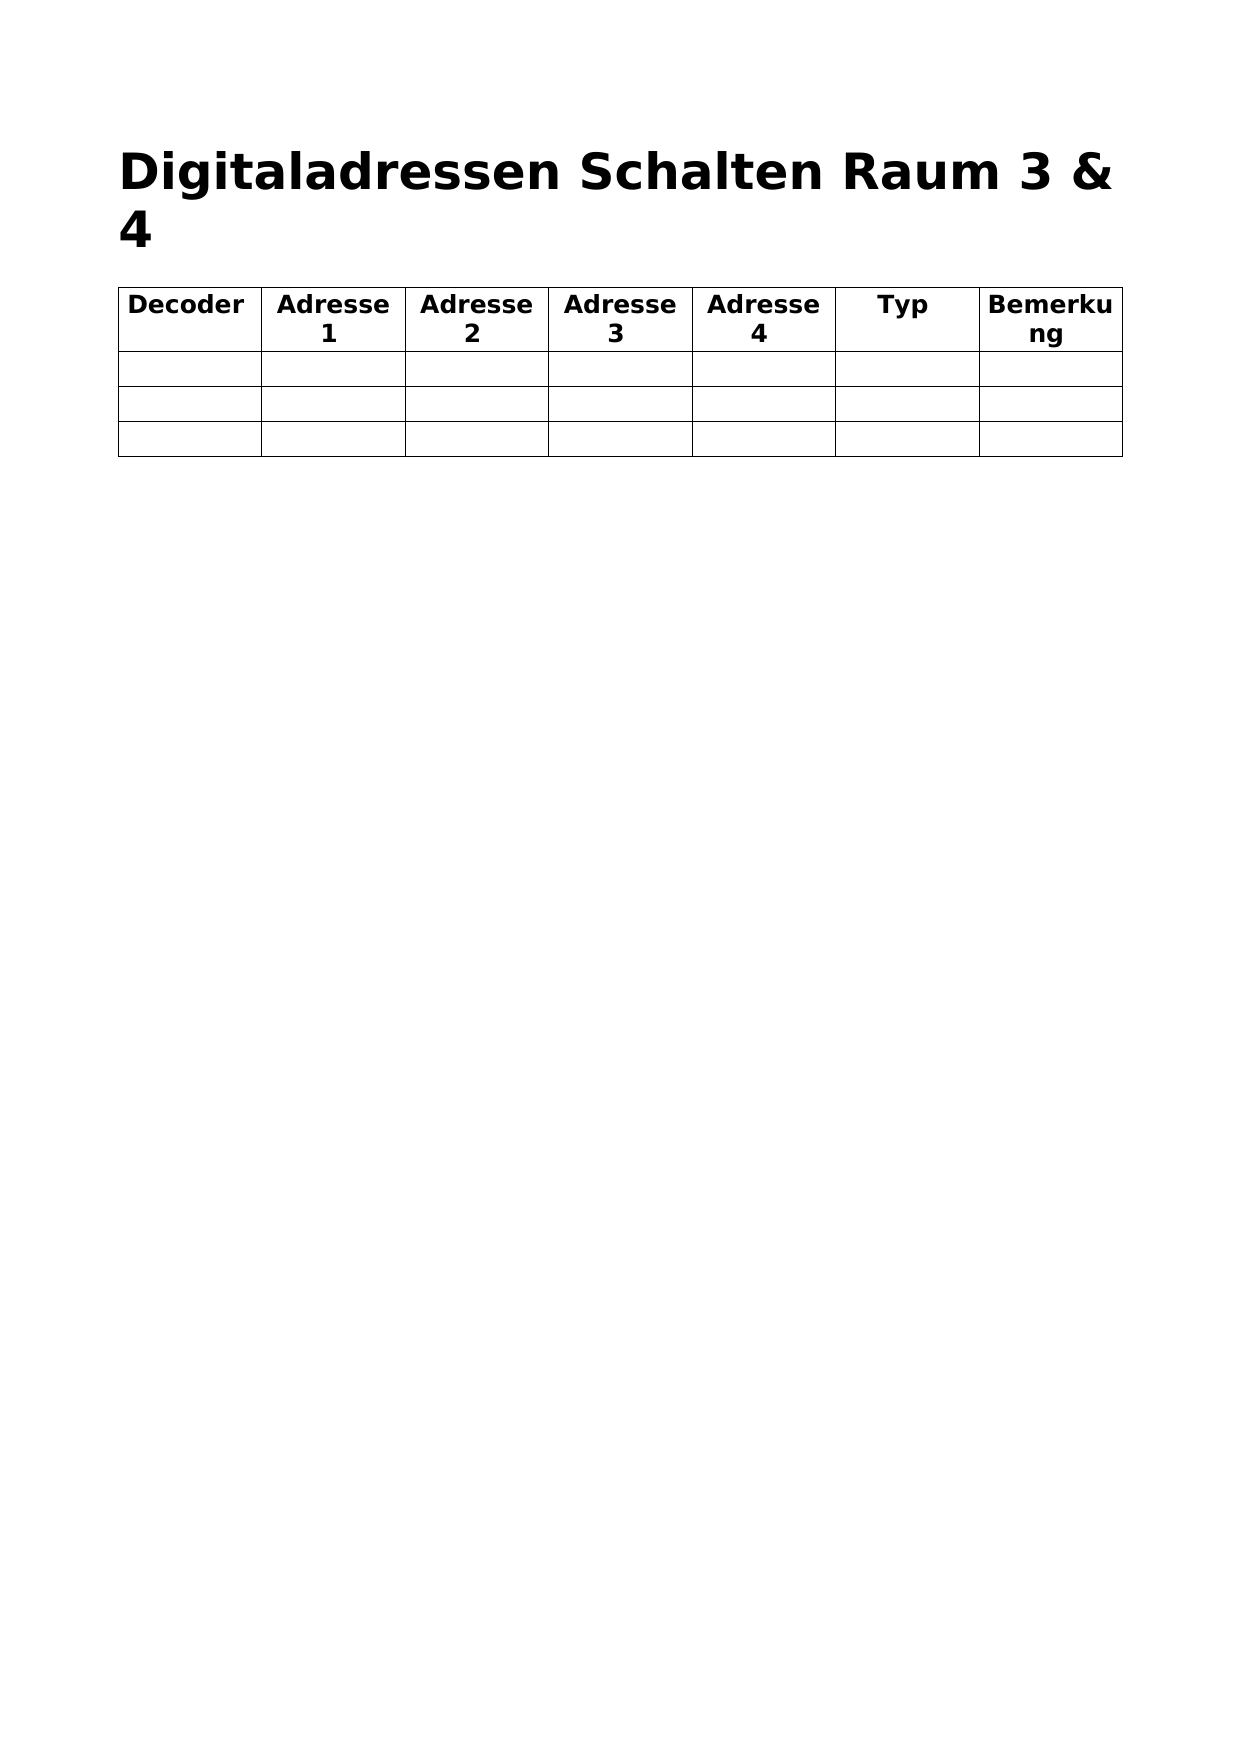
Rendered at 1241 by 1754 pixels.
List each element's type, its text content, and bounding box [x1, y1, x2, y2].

table_header Adresse 4 [693, 288, 835, 351]
table_cell [262, 352, 405, 386]
table_cell [262, 422, 405, 456]
table_cell [836, 352, 979, 386]
table_cell [549, 387, 692, 421]
table_cell [693, 352, 835, 386]
table_cell [119, 352, 261, 386]
table_cell [693, 422, 835, 456]
table_cell [549, 352, 692, 386]
table_header Adresse 3 [549, 288, 692, 351]
table_cell [836, 387, 979, 421]
table_cell [406, 387, 548, 421]
table_header Decoder [119, 288, 261, 351]
table_cell [406, 422, 548, 456]
subtitle Digitaladressen Schalten Raum 3 & 4 [118, 143, 1122, 259]
table_header Adresse 2 [406, 288, 548, 351]
table_cell [693, 387, 835, 421]
table_cell [836, 422, 979, 456]
table_header Adresse 1 [262, 288, 405, 351]
table_cell [262, 387, 405, 421]
table_header Bemerkung [980, 288, 1122, 351]
table_cell [119, 387, 261, 421]
table_cell [980, 387, 1122, 421]
table_cell [549, 422, 692, 456]
table_cell [406, 352, 548, 386]
table_cell [980, 422, 1122, 456]
table_header Typ [836, 288, 979, 351]
table_cell [980, 352, 1122, 386]
table_cell [119, 422, 261, 456]
